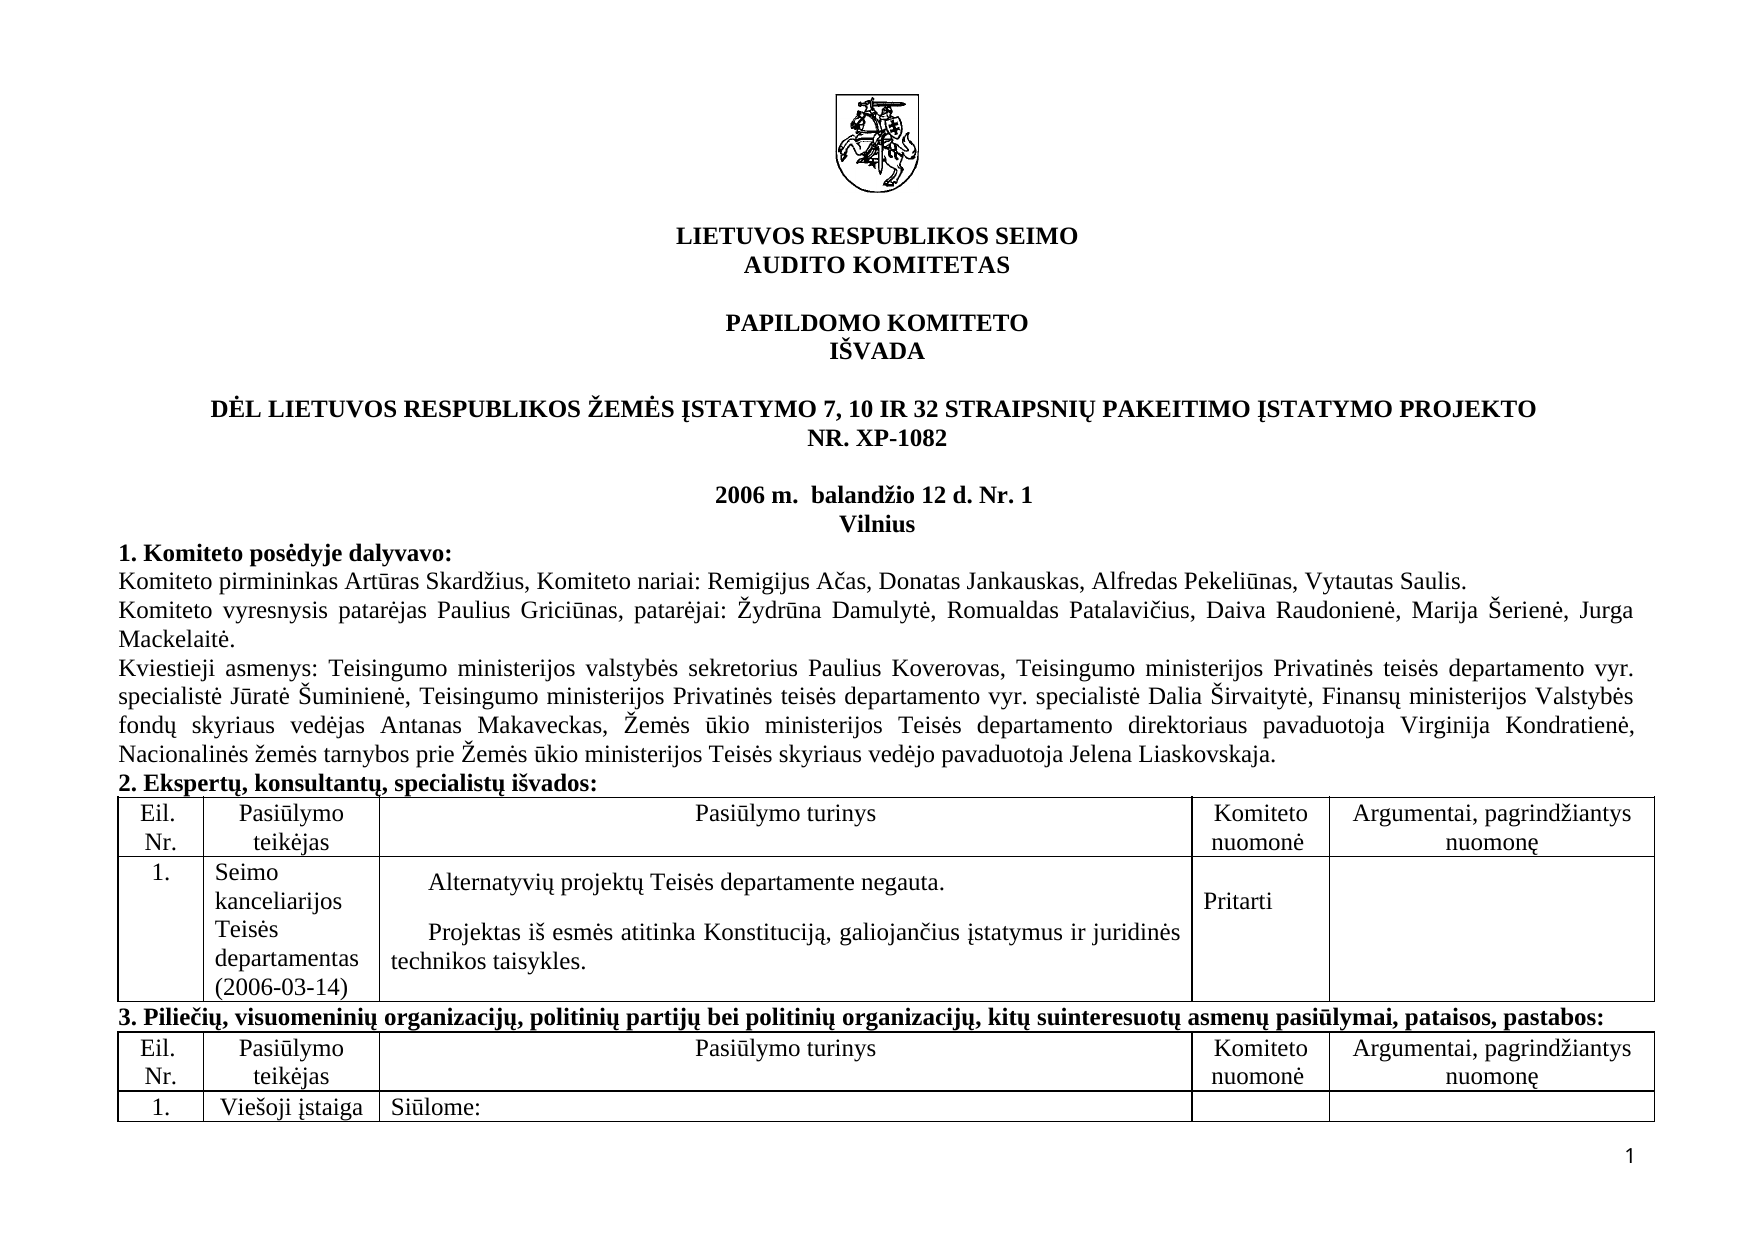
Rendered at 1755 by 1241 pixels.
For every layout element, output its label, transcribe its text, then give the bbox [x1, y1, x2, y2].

table_cell Alternatyvių projektų Teisės departamente negauta. Projektas iš esmės atitinka Konstituciją, galiojančius įstatymus ir juridinės technikos taisykles. [380, 857, 1191, 1001]
table_header Argumentai, pagrindžiantys nuomonę [1330, 1033, 1654, 1090]
table_header Argumentai, pagrindžiantys nuomonę [1330, 798, 1654, 856]
table_cell [1330, 857, 1654, 1001]
table_header Pasiūlymo teikėjas [204, 798, 379, 856]
text 2006 m. balandžio 12 d. Nr. 1 [118, 480, 1636, 509]
table_cell Viešoji įstaiga [204, 1092, 379, 1121]
text Komiteto vyresnysis patarėjas Paulius Griciūnas, patarėjai: Žydrūna Damulytė, Romualdas Patalavičius, Daiva Raudonienė, Marija Šerienė, Jurga Mackelaitė. [118, 595, 1636, 653]
text Vilnius [118, 509, 1636, 538]
table_cell 1. [119, 857, 203, 1001]
table_header Komiteto nuomonė [1193, 798, 1329, 856]
text Kviestieji asmenys: Teisingumo ministerijos valstybės sekretorius Paulius Koverovas, Teisingumo ministerijos Privatinės teisės departamento vyr. specialistė Jūratė Šuminienė, Teisingumo ministerijos Privatinės teisės departamento vyr. specialistė Dalia Širvaitytė, Finansų ministerijos Valstybės fondų skyriaus vedėjas Antanas Makaveckas, Žemės ūkio ministerijos Teisės departamento direktoriaus pavaduotoja Virginija Kondratienė, Nacionalinės žemės tarnybos prie Žemės ūkio ministerijos Teisės skyriaus vedėjo pavaduotoja Jelena Liaskovskaja. [118, 653, 1636, 768]
table_cell [1330, 1092, 1654, 1121]
subtitle LIETUVOS RESPUBLIKOS SEIMO [118, 221, 1636, 250]
table_cell Seimo kanceliarijos Teisės departamentas (2006-03-14) [204, 857, 379, 1001]
table_header Pasiūlymo teikėjas [204, 1033, 379, 1090]
table_header Komiteto nuomonė [1193, 1033, 1329, 1090]
table_cell [1193, 1092, 1329, 1121]
table_header Eil. Nr. [119, 798, 203, 856]
table_cell Pritarti [1193, 857, 1329, 1001]
text DĖL LIETUVOS RESPUBLIKOS ŽEMĖS ĮSTATYMO 7, 10 IR 32 STRAIPSNIŲ PAKEITIMO ĮSTATYMO PROJEKTO [118, 394, 1636, 423]
text 3. Piliečių, visuomeninių organizacijų, politinių partijų bei politinių organizacijų, kitų suinteresuotų asmenų pasiūlymai, pataisos, pastabos: [118, 1002, 1636, 1031]
text Komiteto pirmininkas Artūras Skardžius, Komiteto nariai: Remigijus Ačas, Donatas Jankauskas, Alfredas Pekeliūnas, Vytautas Saulis. [118, 566, 1636, 595]
text 2. Ekspertų, konsultantų, specialistų išvados: [118, 768, 1636, 796]
text 1. Komiteto posėdyje dalyvavo: [118, 538, 1636, 566]
text IŠVADA [118, 336, 1636, 365]
table_cell Siūlome: [380, 1092, 1191, 1121]
table_header Eil. Nr. [119, 1033, 203, 1090]
table_header Pasiūlymo turinys [380, 1033, 1191, 1090]
table_header Pasiūlymo turinys [380, 798, 1191, 856]
table_cell 1. [119, 1092, 203, 1121]
text AUDITO KOMITETAS [118, 250, 1636, 279]
text PAPILDOMO KOMITETO [118, 308, 1636, 336]
text NR. XP-1082 [118, 423, 1636, 451]
